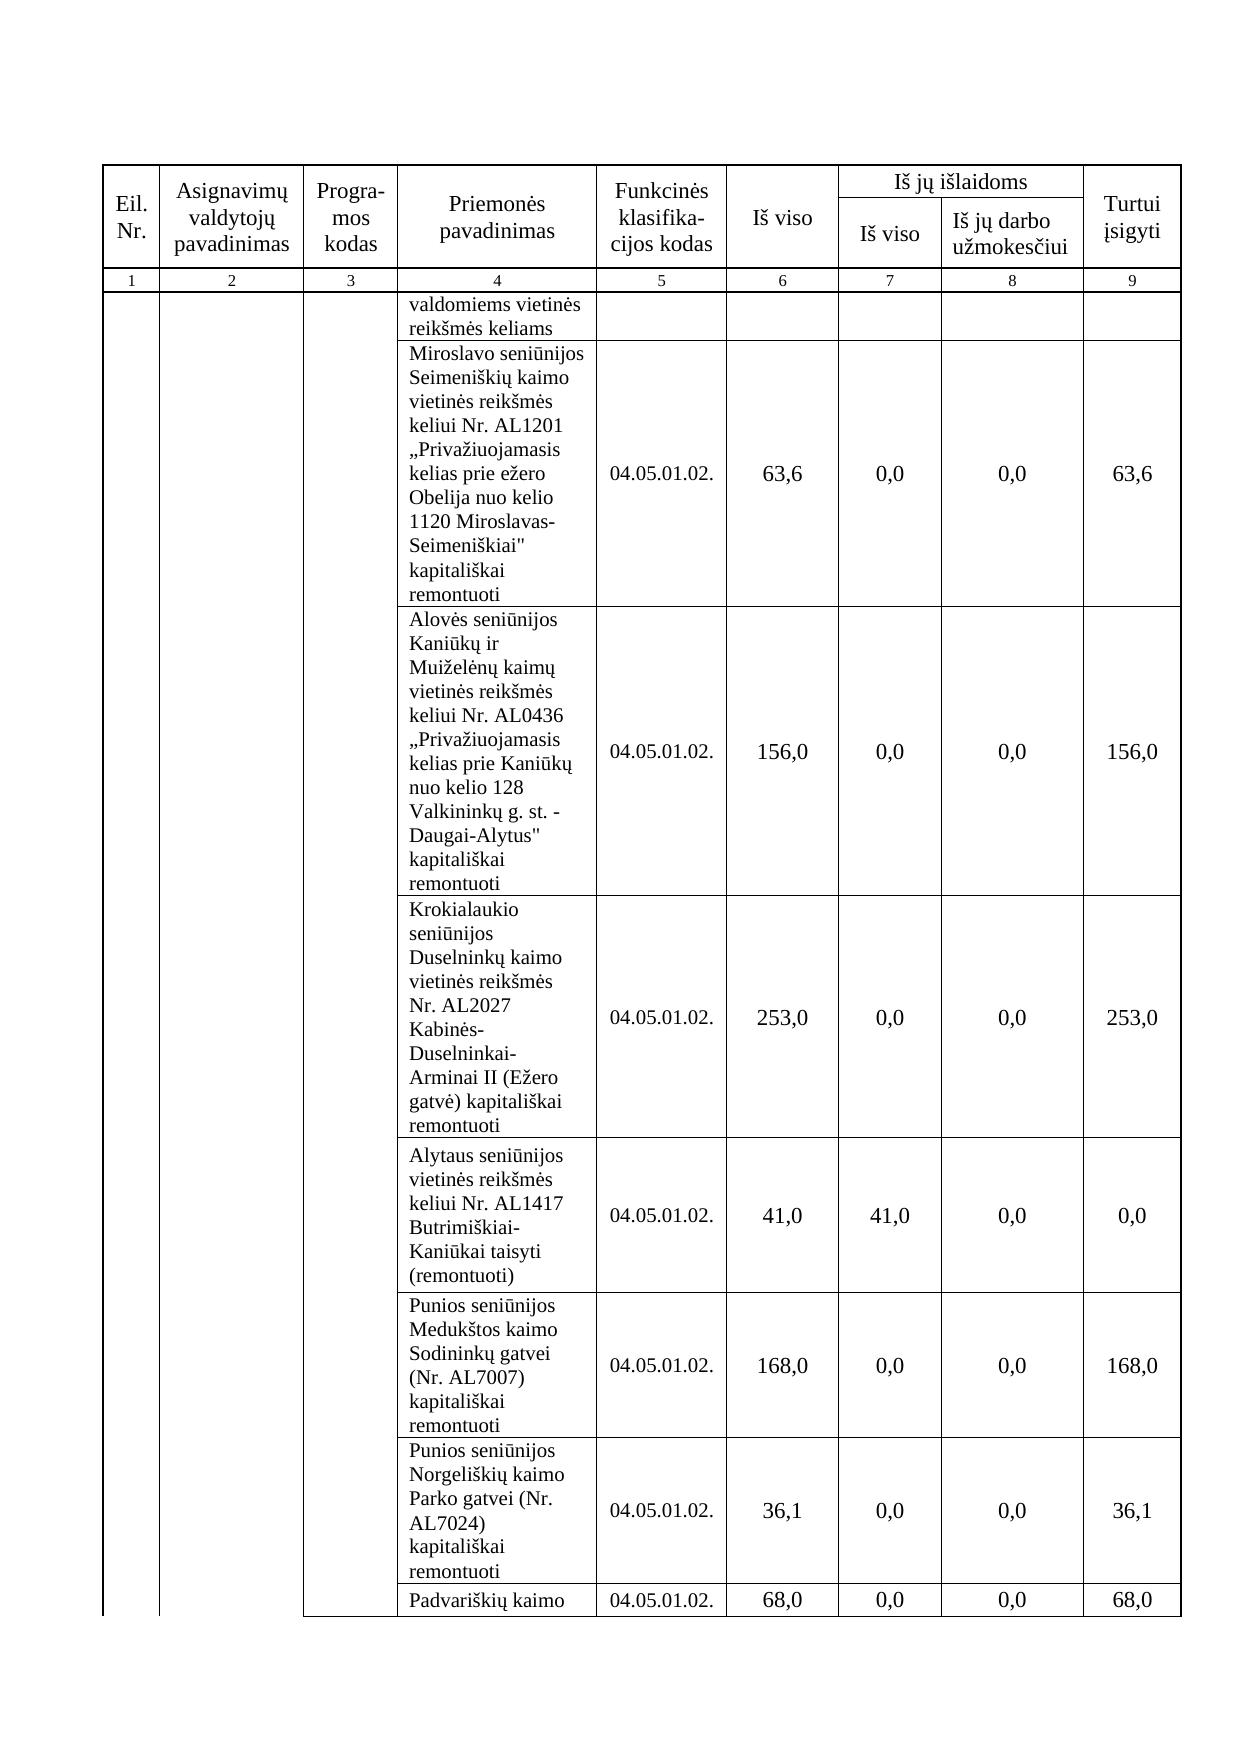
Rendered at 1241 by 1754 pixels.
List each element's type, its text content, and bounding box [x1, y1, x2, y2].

table_cell 04.05.01.02. [597, 341, 726, 606]
table_cell [839, 293, 941, 340]
table_cell 41,0 [839, 1138, 941, 1292]
table_cell 3 [304, 269, 397, 291]
table_header Eil. Nr. [104, 166, 159, 267]
table_cell 68,0 [1084, 1584, 1180, 1616]
table_header Funkcinės klasifika-cijos kodas [597, 166, 726, 267]
table_cell Krokialaukio seniūnijos Duselninkų kaimo vietinės reikšmės Nr. AL2027 Kabinės-Duselninkai-Arminai II (Ežero gatvė) kapitališkai remontuoti [398, 896, 596, 1137]
table_cell 36,1 [1084, 1438, 1180, 1583]
table_cell 0,0 [839, 1293, 941, 1437]
table_cell 8 [942, 269, 1083, 291]
table_cell 168,0 [1084, 1293, 1180, 1437]
table_cell Punios seniūnijos Norgeliškių kaimo Parko gatvei (Nr. AL7024) kapitališkai remontuoti [398, 1438, 596, 1583]
table_cell 0,0 [839, 607, 941, 895]
table_cell [160, 293, 303, 1616]
table_cell Iš jų darbo užmokesčiui [942, 198, 1083, 267]
table_cell [304, 293, 397, 1616]
table_cell 0,0 [942, 607, 1083, 895]
table_cell 1 [104, 269, 159, 291]
table_cell 68,0 [727, 1584, 838, 1616]
table_cell 0,0 [942, 1293, 1083, 1437]
table_cell valdomiems vietinės reikšmės keliams [398, 293, 596, 340]
table_cell [942, 293, 1083, 340]
table_cell Padvariškių kaimo [398, 1584, 596, 1616]
table_cell 0,0 [839, 1584, 941, 1616]
table_cell 168,0 [727, 1293, 838, 1437]
table_cell 04.05.01.02. [597, 607, 726, 895]
table_header Iš viso [727, 166, 838, 267]
table_cell 6 [727, 269, 838, 291]
table_cell 156,0 [727, 607, 838, 895]
table_cell 0,0 [942, 896, 1083, 1137]
table_cell 0,0 [839, 1438, 941, 1583]
table_cell 0,0 [839, 896, 941, 1137]
table_cell 0,0 [942, 1438, 1083, 1583]
table_cell 156,0 [1084, 607, 1180, 895]
table_cell 41,0 [727, 1138, 838, 1292]
table_cell 9 [1084, 269, 1180, 291]
table_cell 0,0 [839, 341, 941, 606]
table_cell Miroslavo seniūnijos Seimeniškių kaimo vietinės reikšmės keliui Nr. AL1201 „Privažiuojamasis kelias prie ežero Obelija nuo kelio 1120 Miroslavas-Seimeniškiai" kapitališkai remontuoti [398, 341, 596, 606]
table_cell 253,0 [727, 896, 838, 1137]
table_cell 04.05.01.02. [597, 896, 726, 1137]
table_cell [1084, 293, 1180, 340]
table_cell 5 [597, 269, 726, 291]
table_cell 0,0 [942, 1584, 1083, 1616]
table_header Progra-mos kodas [304, 166, 397, 267]
table_header Asignavimų valdytojų pavadinimas [160, 166, 303, 267]
table_cell 2 [160, 269, 303, 291]
table_cell 04.05.01.02. [597, 1438, 726, 1583]
table_header Priemonės pavadinimas [398, 166, 596, 267]
table_cell [597, 293, 726, 340]
table_header Turtui įsigyti [1084, 166, 1180, 267]
table_cell 63,6 [727, 341, 838, 606]
table_cell Alytaus seniūnijos vietinės reikšmės keliui Nr. AL1417 Butrimiškiai-Kaniūkai taisyti (remontuoti) [398, 1138, 596, 1292]
table_cell 04.05.01.02. [597, 1584, 726, 1616]
table_header Iš jų išlaidoms [839, 166, 1083, 197]
table_cell 04.05.01.02. [597, 1138, 726, 1292]
table_cell 0,0 [1084, 1138, 1180, 1292]
table_cell 0,0 [942, 1138, 1083, 1292]
table_cell Punios seniūnijos Medukštos kaimo Sodininkų gatvei (Nr. AL7007) kapitališkai remontuoti [398, 1293, 596, 1437]
table_cell [727, 293, 838, 340]
table_cell 7 [839, 269, 941, 291]
table_cell Alovės seniūnijos Kaniūkų ir Muiželėnų kaimų vietinės reikšmės keliui Nr. AL0436 „Privažiuojamasis kelias prie Kaniūkų nuo kelio 128 Valkininkų g. st. -Daugai-Alytus" kapitališkai remontuoti [398, 607, 596, 895]
table_cell 4 [398, 269, 596, 291]
table_cell 63,6 [1084, 341, 1180, 606]
table_cell 36,1 [727, 1438, 838, 1583]
table_cell 04.05.01.02. [597, 1293, 726, 1437]
table_cell 253,0 [1084, 896, 1180, 1137]
table_cell Iš viso [839, 198, 941, 267]
table_cell [104, 293, 159, 1616]
table_cell 0,0 [942, 341, 1083, 606]
